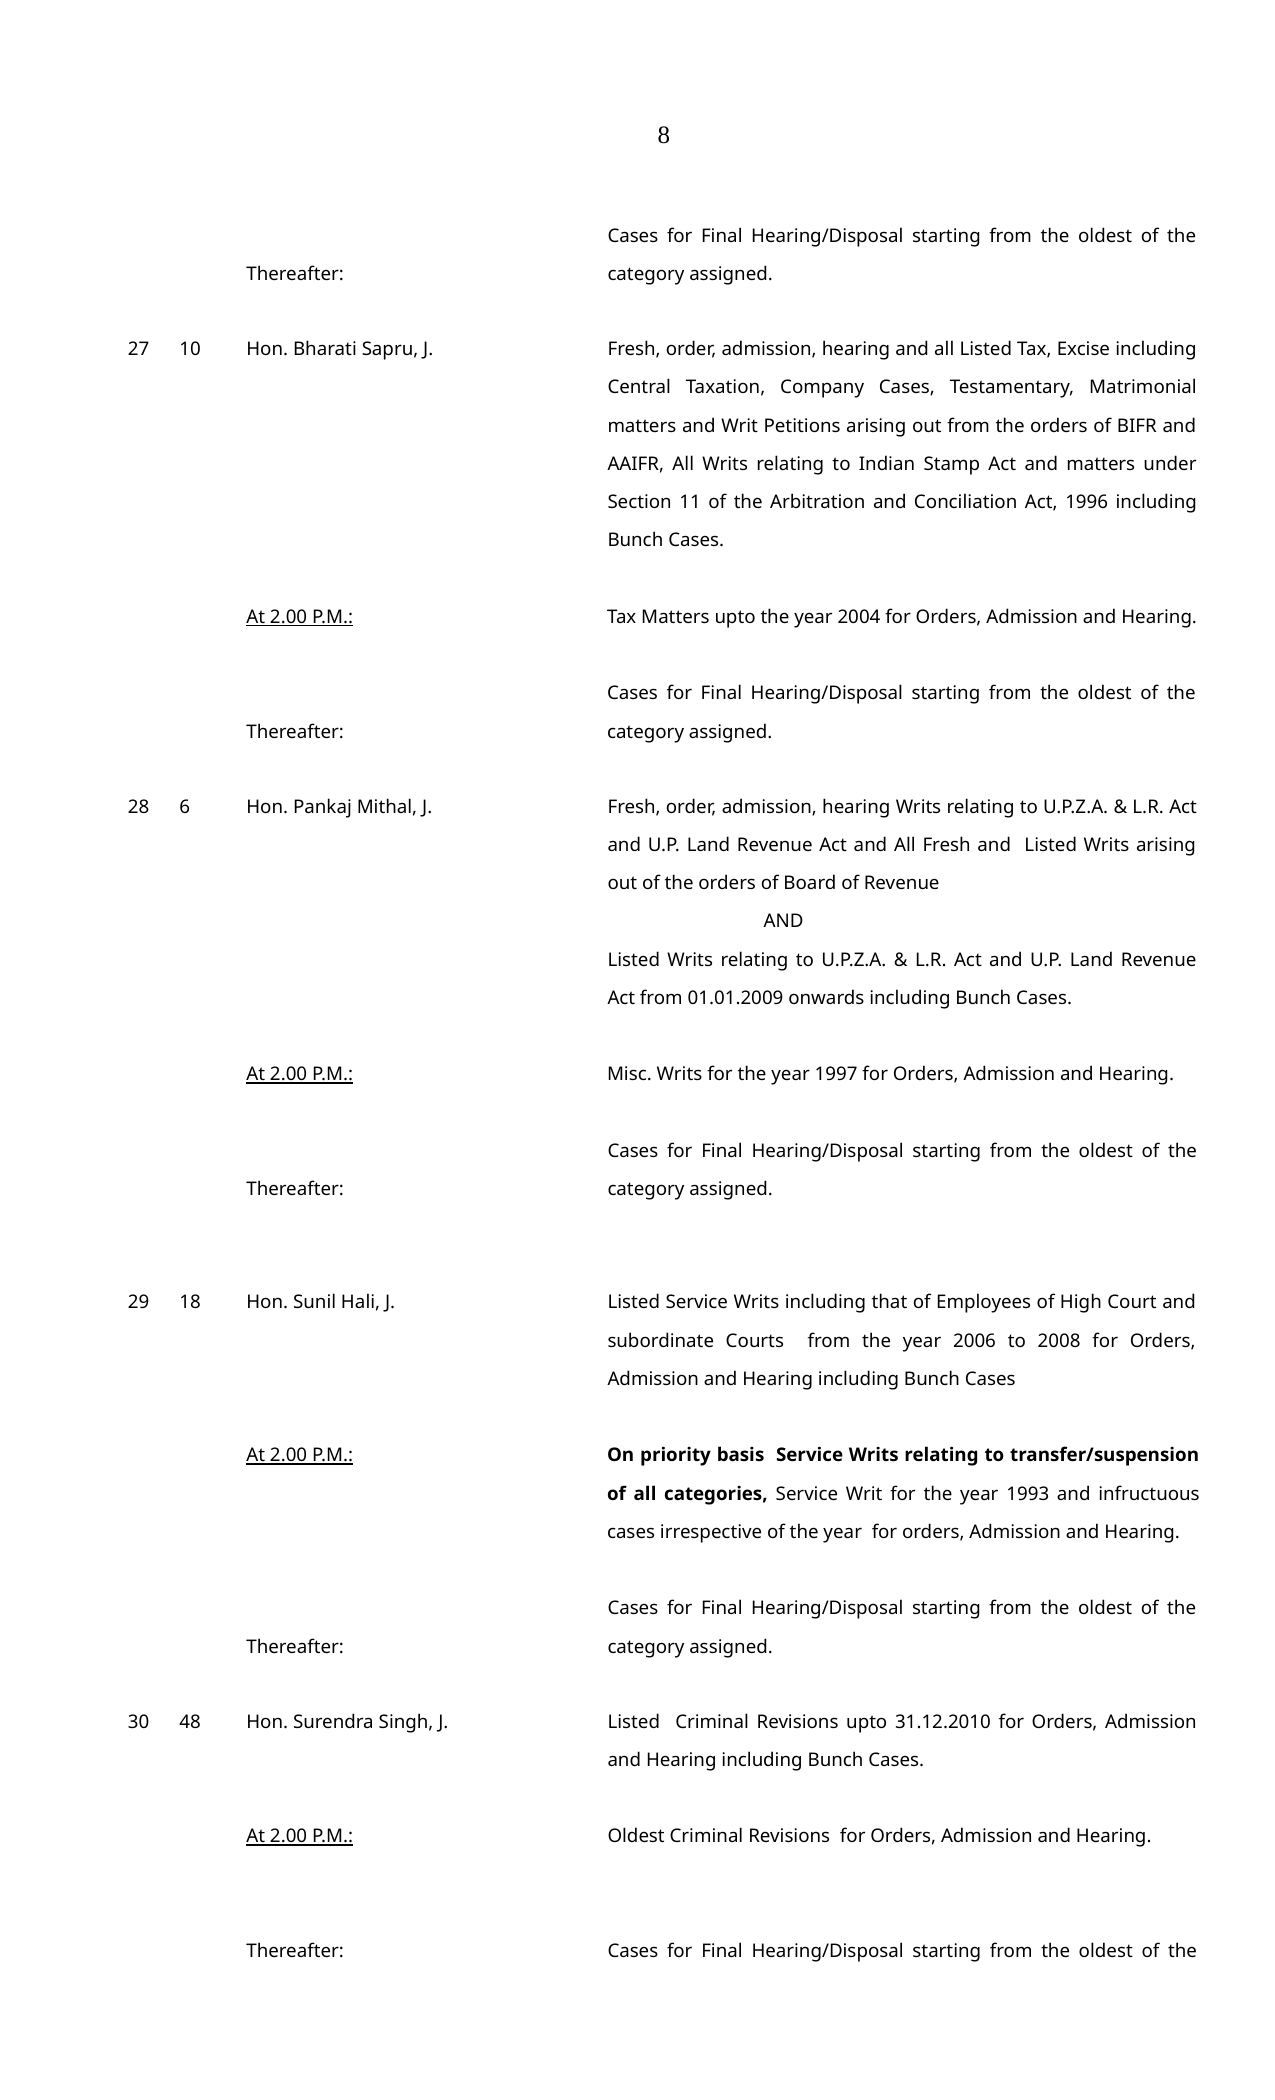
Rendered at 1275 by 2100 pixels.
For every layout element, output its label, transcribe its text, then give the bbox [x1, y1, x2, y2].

table_cell [122, 178, 173, 330]
table_cell 29 [122, 1283, 173, 1702]
table_cell 27 [122, 330, 173, 787]
table_cell [173, 178, 241, 330]
table_cell 18 [173, 1283, 241, 1702]
table_cell Hon. Bharati Sapru, J. At 2.00 P.M.: Thereafter: [241, 330, 601, 787]
table_cell Hon. Pankaj Mithal, J. At 2.00 P.M.: Thereafter: [241, 788, 601, 1283]
table_cell 6 [173, 788, 241, 1283]
table_cell 48 [173, 1703, 241, 1969]
table_cell Fresh, order, admission, hearing and all Listed Tax, Excise including Central Taxation, Company Cases, Testamentary, Matrimonial matters and Writ Petitions arising out from the orders of BIFR and AAIFR, All Writs relating to Indian Stamp Act and matters under Section 11 of the Arbitration and Conciliation Act, 1996 including Bunch Cases. Tax Matters upto the year 2004 for Orders, Admission and Hearing. Cases for Final Hearing/Disposal starting from the oldest of the category assigned. [601, 330, 1203, 787]
table_cell Hon. Sunil Hali, J. At 2.00 P.M.: Thereafter: [241, 1283, 601, 1702]
table_cell 30 [122, 1703, 173, 1969]
table_cell Listed Criminal Revisions upto 31.12.2010 for Orders, Admission and Hearing including Bunch Cases. Oldest Criminal Revisions for Orders, Admission and Hearing. Cases for Final Hearing/Disposal starting from the oldest of the [601, 1703, 1203, 1969]
table_cell 28 [122, 788, 173, 1283]
table_cell Listed Service Writs including that of Employees of High Court and subordinate Courts from the year 2006 to 2008 for Orders, Admission and Hearing including Bunch Cases On priority basis Service Writs relating to transfer/suspension of all categories, Service Writ for the year 1993 and infructuous cases irrespective of the year for orders, Admission and Hearing. Cases for Final Hearing/Disposal starting from the oldest of the category assigned. [601, 1283, 1203, 1702]
table_cell Hon. Surendra Singh, J. At 2.00 P.M.: Thereafter: [241, 1703, 601, 1969]
table_cell Thereafter: [241, 178, 601, 330]
table_cell Cases for Final Hearing/Disposal starting from the oldest of the category assigned. [601, 178, 1203, 330]
table_cell Fresh, order, admission, hearing Writs relating to U.P.Z.A. & L.R. Act and U.P. Land Revenue Act and All Fresh and Listed Writs arising out of the orders of Board of Revenue AND Listed Writs relating to U.P.Z.A. & L.R. Act and U.P. Land Revenue Act from 01.01.2009 onwards including Bunch Cases. Misc. Writs for the year 1997 for Orders, Admission and Hearing. Cases for Final Hearing/Disposal starting from the oldest of the category assigned. [601, 788, 1203, 1283]
table_cell 10 [173, 330, 241, 787]
